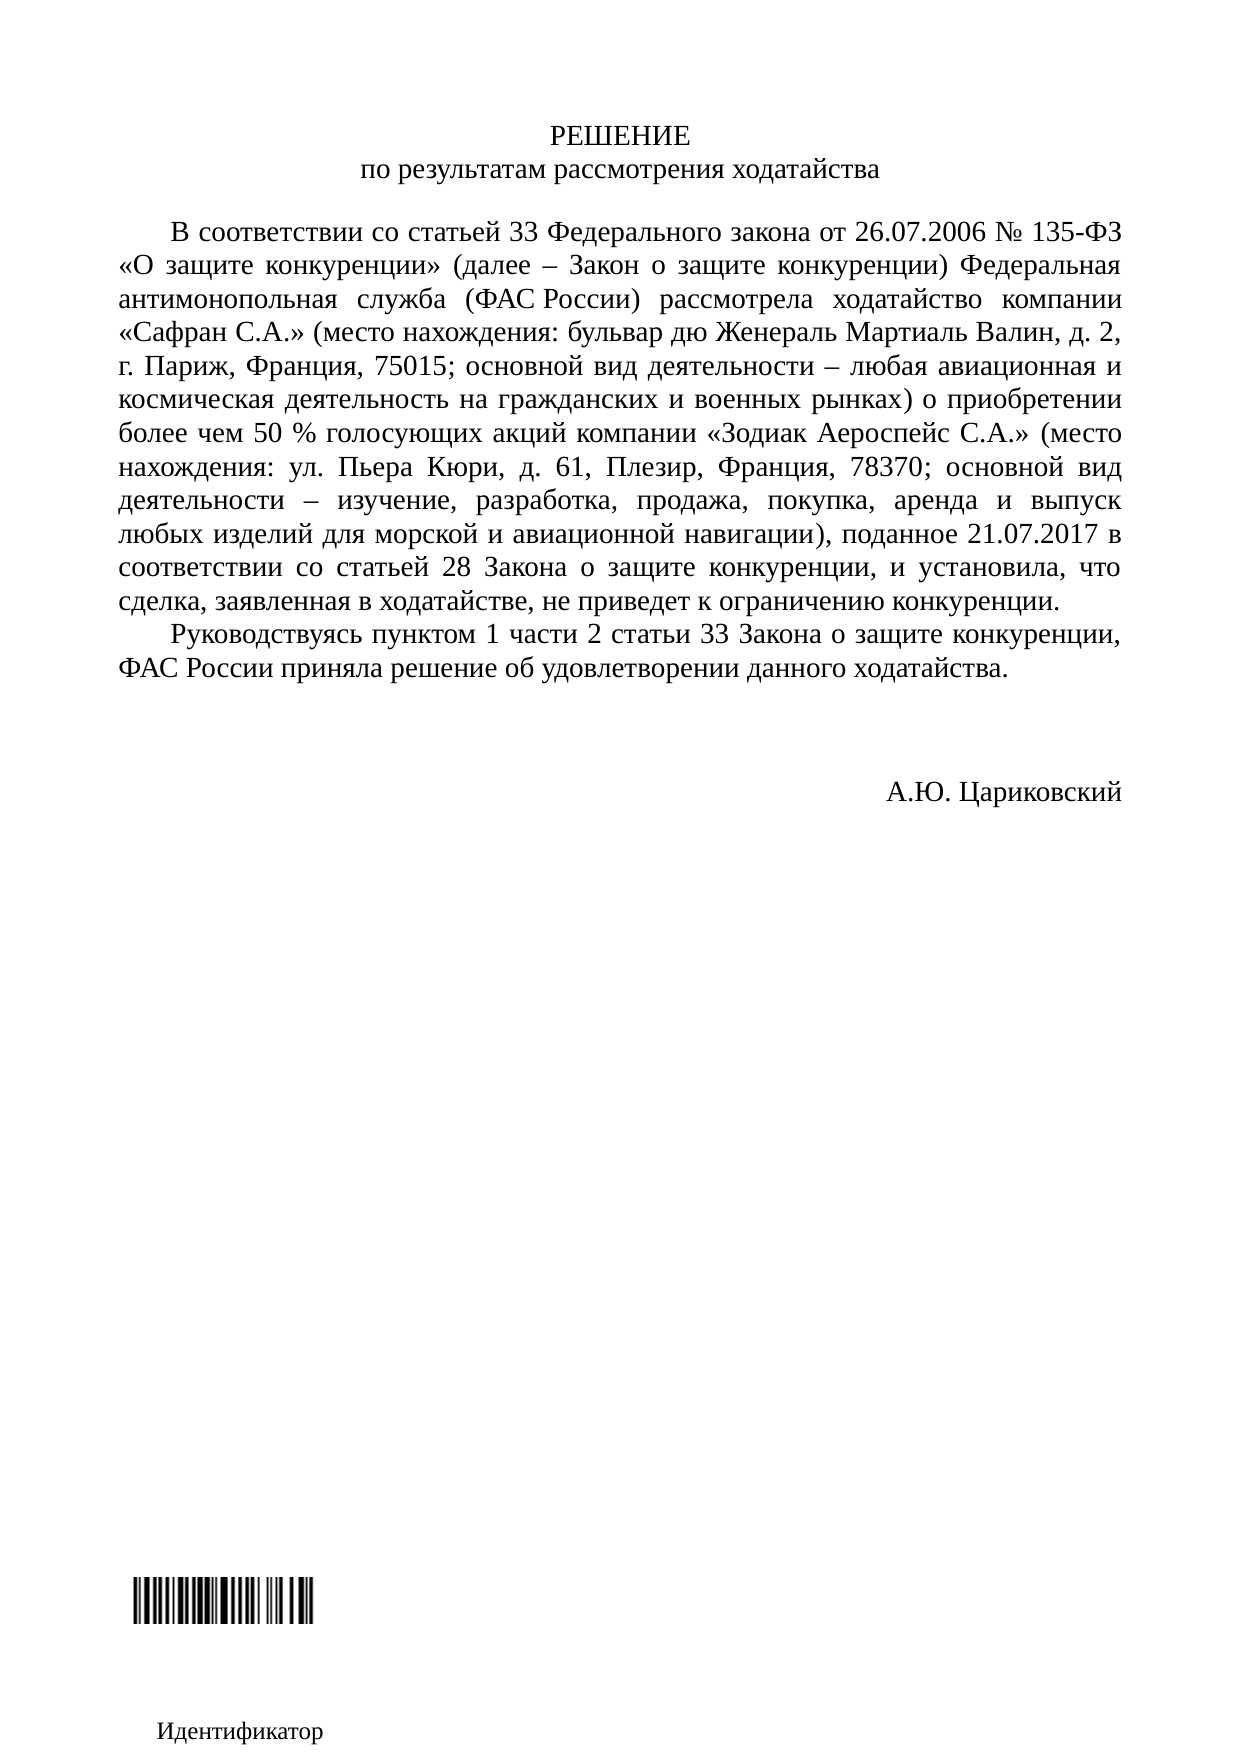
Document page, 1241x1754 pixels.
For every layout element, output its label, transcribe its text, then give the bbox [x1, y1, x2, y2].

picture [118, 1577, 331, 1624]
text РЕШЕНИЕ [118, 118, 1122, 152]
text по результатам рассмотрения ходатайства [118, 152, 1122, 185]
text В соответствии со статьей 33 Федерального закона от 26.07.2006 № 135‑ФЗ «О защите конкуренции» (далее – Закон о защите конкуренции) Федеральная антимонопольная служба (ФАС России) рассмотрела ходатайство компании «Сафран С.А.» (место нахождения: бульвар дю Женераль Мартиаль Валин, д. 2, г. Париж, Франция, 75015; основной вид деятельности – любая авиационная и космическая деятельность на гражданских и военных рынках) о приобретении более чем 50 % голосующих акций компании «Зодиак Аероспейс С.А.» (место нахождения: ул. Пьера Кюри, д. 61, Плезир, Франция, 78370; основной вид деятельности – изучение, разработка, продажа, покупка, аренда и выпуск любых изделий для морской и авиационной навигации), поданное 21.07.2017 в соответствии со статьей 28 Закона о защите конкуренции, и установила, что сделка, заявленная в ходатайстве, не приведет к ограничению конкуренции. [118, 214, 1122, 616]
text А.Ю. Цариковский [118, 774, 1122, 808]
text Руководствуясь пунктом 1 части 2 статьи 33 Закона о защите конкуренции, ФАС России приняла решение об удовлетворении данного ходатайства. [118, 616, 1122, 683]
